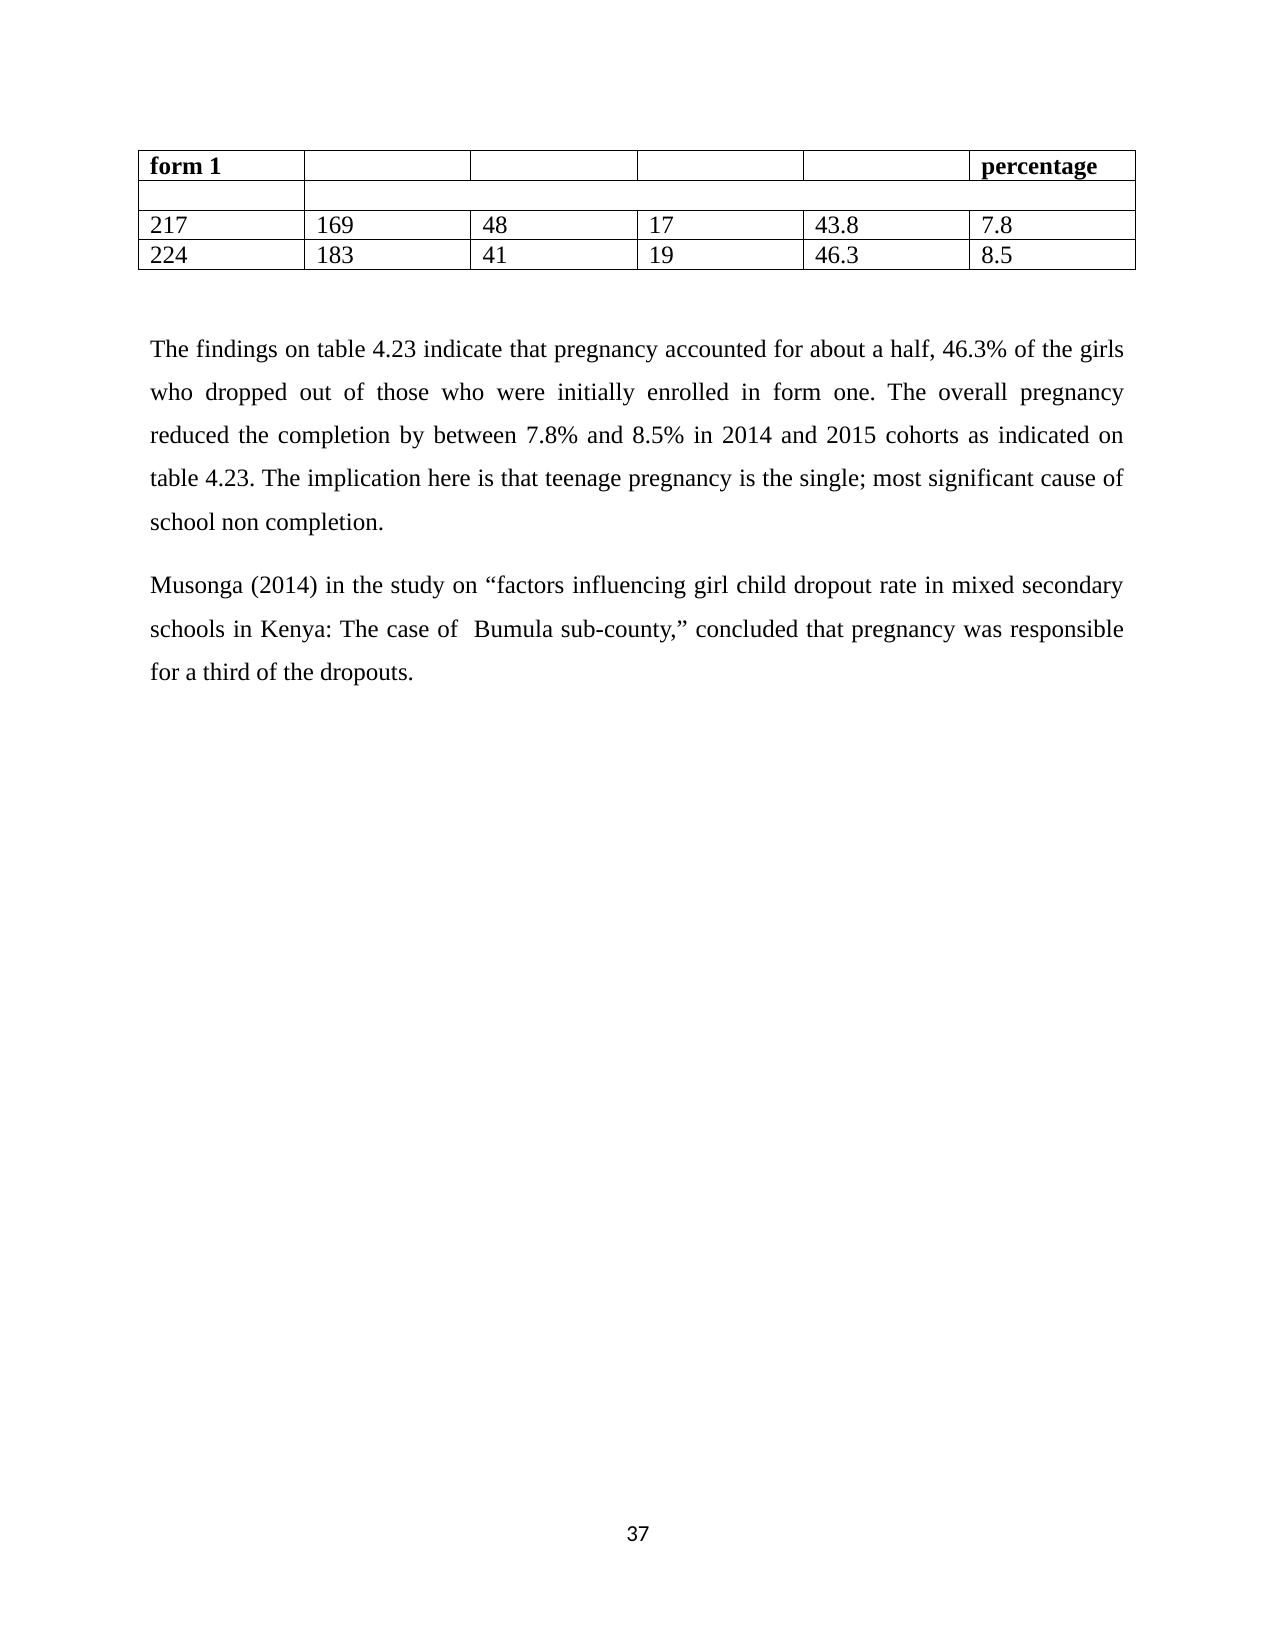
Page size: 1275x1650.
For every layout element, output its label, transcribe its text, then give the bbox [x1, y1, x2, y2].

table_cell 17 [638, 211, 803, 239]
table_cell 46.3 [804, 240, 969, 269]
table_cell 8.5 [970, 240, 1135, 269]
table_cell 41 [471, 240, 637, 269]
text Musonga (2014) in the study on “factors influencing girl child dropout rate in mixed secondary schools in Kenya: The case of Bumula sub-county,” concluded that pregnancy was responsible for a third of the dropouts. [150, 571, 1125, 686]
text The findings on table 4.23 indicate that pregnancy accounted for about a half, 46.3% of the girls who dropped out of those who were initially enrolled in form one. The overall pregnancy reduced the completion by between 7.8% and 8.5% in 2014 and 2015 cohorts as indicated on table 4.23. The implication here is that teenage pregnancy is the single; most significant cause of school non completion. [150, 334, 1125, 535]
table_header [305, 151, 470, 180]
table_cell [139, 181, 304, 209]
table_header percentage [970, 151, 1135, 180]
table_header [638, 151, 803, 180]
table_cell 217 [139, 211, 304, 239]
table_cell 224 [139, 240, 304, 269]
table_cell 169 [305, 211, 470, 239]
table_cell 19 [638, 240, 803, 269]
table_cell [305, 181, 1135, 209]
table_cell 43.8 [804, 211, 969, 239]
table_header form 1 [139, 151, 304, 180]
table_cell 7.8 [970, 211, 1135, 239]
table_header [804, 151, 969, 180]
table_cell 183 [305, 240, 470, 269]
table_cell 48 [471, 211, 637, 239]
table_header [471, 151, 637, 180]
